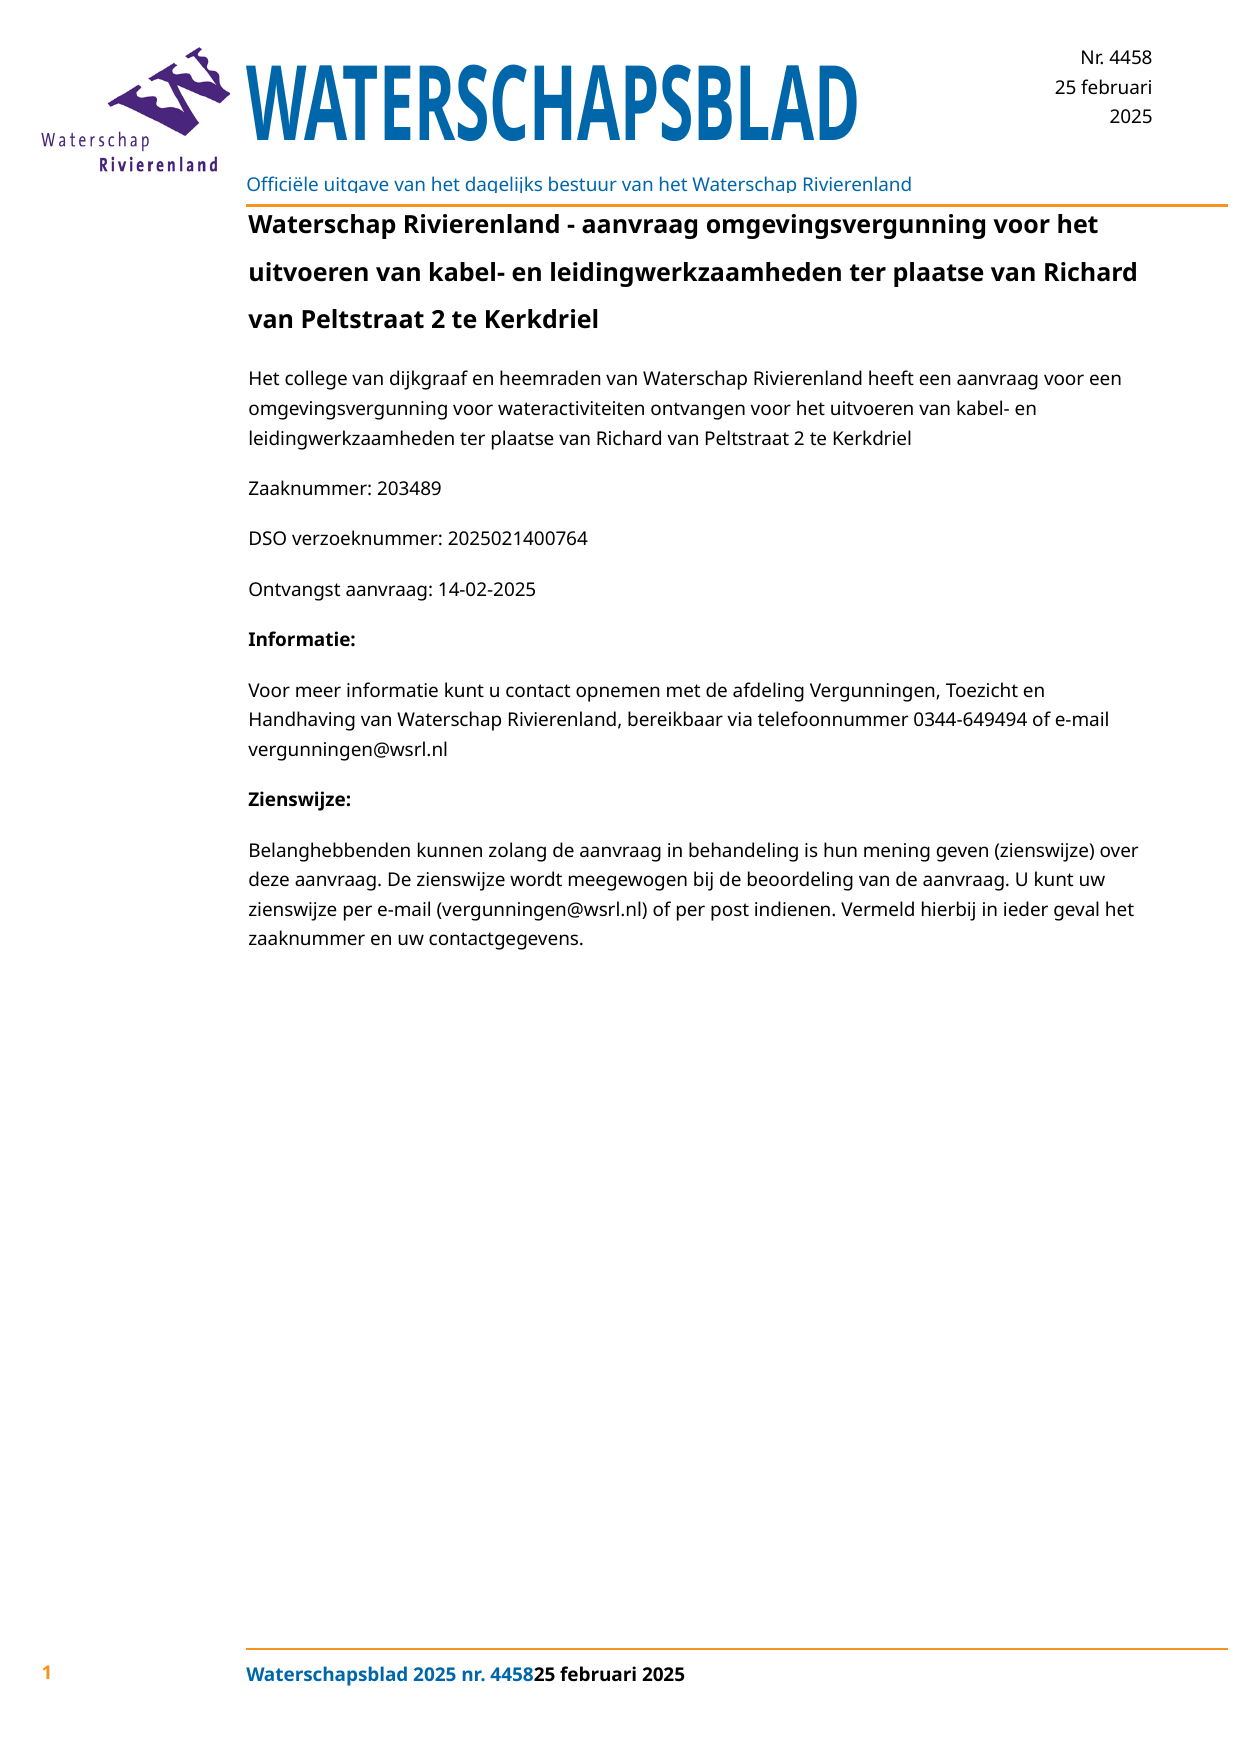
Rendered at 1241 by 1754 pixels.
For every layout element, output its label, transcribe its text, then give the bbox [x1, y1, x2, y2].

text Zaaknummer: 203489 [248, 475, 1152, 501]
text Zienswijze: [248, 786, 1152, 812]
text Belanghebbenden kunnen zolang de aanvraag in behandeling is hun mening geven (zienswijze) over deze aanvraag. De zienswijze wordt meegewogen bij de beoordeling van de aanvraag. U kunt uw zienswijze per e-mail (vergunningen@wsrl.nl) of per post indienen. Vermeld hierbij in ieder geval het zaaknummer en uw contactgegevens. [248, 837, 1152, 951]
picture [41, 47, 231, 172]
text Het college van dijkgraaf en heemraden van Waterschap Rivierenland heeft een aanvraag voor een omgevingsvergunning voor wateractiviteiten ontvangen voor het uitvoeren van kabel- en leidingwerkzaamheden ter plaatse van Richard van Peltstraat 2 te Kerkdriel [248, 366, 1152, 450]
text Voor meer informatie kunt u contact opnemen met de afdeling Vergunningen, Toezicht en Handhaving van Waterschap Rivierenland, bereikbaar via telefoonnummer 0344-649494 of e-mail vergunningen@wsrl.nl [248, 677, 1152, 762]
text Waterschap Rivierenland - aanvraag omgevingsvergunning voor het uitvoeren van kabel- en leidingwerkzaamheden ter plaatse van Richard van Peltstraat 2 te Kerkdriel [248, 207, 1152, 336]
text DSO verzoeknummer: 2025021400764 [248, 526, 1152, 551]
text Ontvangst aanvraag: 14-02-2025 [248, 576, 1152, 602]
text Informatie: [248, 626, 1152, 652]
